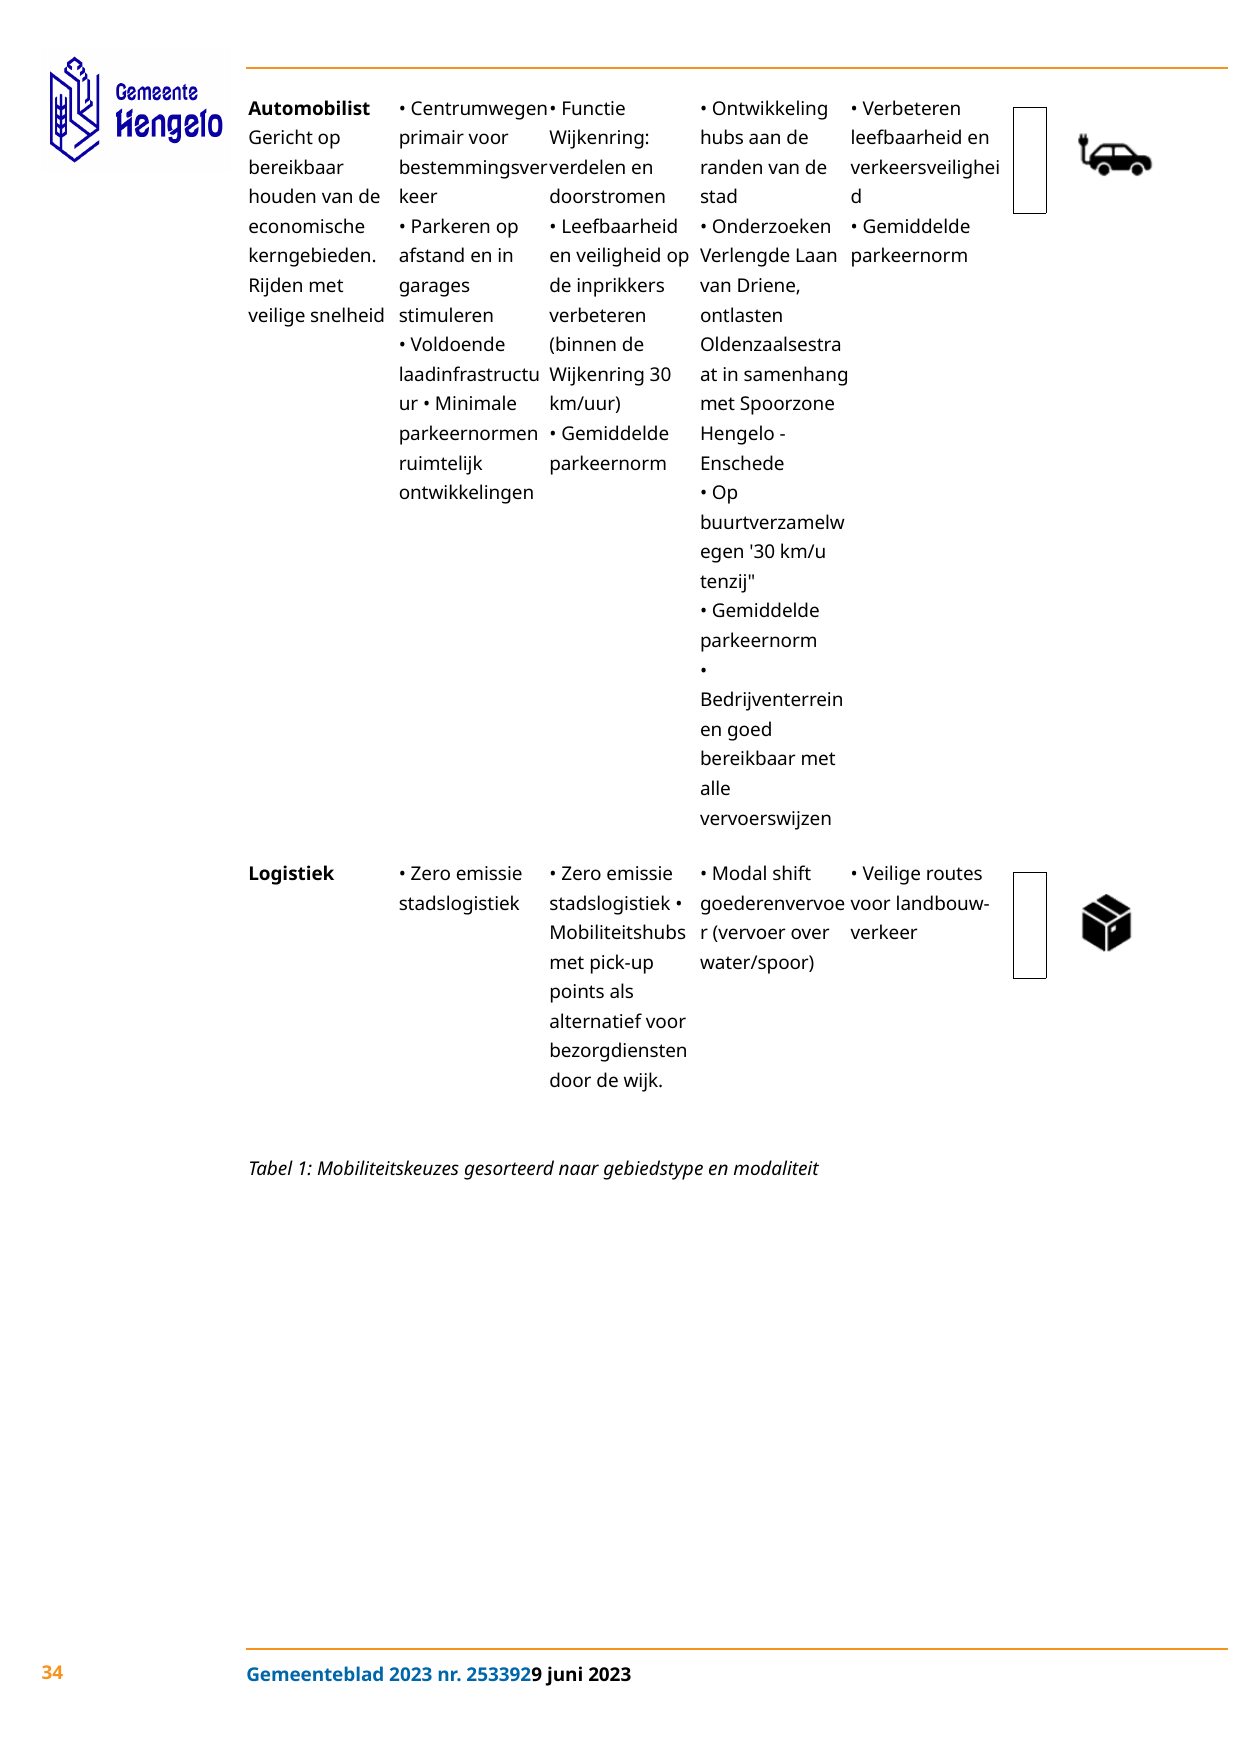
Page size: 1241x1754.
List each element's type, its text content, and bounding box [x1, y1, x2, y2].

table_cell • Veilige routes voor landbouw-verkeer [850, 860, 1001, 1122]
table_cell [1014, 873, 1046, 978]
table_cell • Centrumwegen primair voor bestemmingsverkeer • Parkeren op afstand en in garages stimuleren • Voldoende laadinfrastructuur • Minimale parkeernormen ruimtelijk ontwikkelingen [399, 95, 549, 860]
picture [1021, 115, 1199, 204]
table_cell • Zero emissie stadslogistiek [399, 860, 549, 1122]
table_cell [1001, 95, 1152, 860]
table_cell [1001, 860, 1152, 1122]
table_cell [1014, 108, 1046, 213]
table_cell Logistiek [248, 860, 398, 1122]
table_cell • Functie Wijkenring: verdelen en doorstromen • Leefbaarheid en veiligheid op de inprikkers verbeteren (binnen de Wijkenring 30 km/uur) • Gemiddelde parkeernorm [549, 95, 700, 860]
text Tabel 1: Mobiliteitskeuzes gesorteerd naar gebiedstype en modaliteit [248, 1155, 1152, 1181]
picture [1021, 881, 1199, 969]
table_cell • Ontwikkeling hubs aan de randen van de stad • Onderzoeken Verlengde Laan van Driene, ontlasten Oldenzaalsestraat in samenhang met Spoorzone Hengelo -Enschede • Op buurtverzamelwegen '30 km/u tenzij" • Gemiddelde parkeernorm • Bedrijventerreinen goed bereikbaar met alle vervoerswijzen [700, 95, 850, 860]
table_cell • Modal shift goederenvervoer (vervoer over water/spoor) [700, 860, 850, 1122]
table_cell • Zero emissie stadslogistiek • Mobiliteitshubs met pick-up points als alternatief voor bezorgdiensten door de wijk. [549, 860, 700, 1122]
table_cell • Verbeteren leefbaarheid en verkeersveiligheid • Gemiddelde parkeernorm [850, 95, 1001, 860]
table_cell Automobilist Gericht op bereikbaar houden van de economische kerngebieden. Rijden met veilige snelheid [248, 95, 398, 860]
picture [41, 47, 231, 172]
